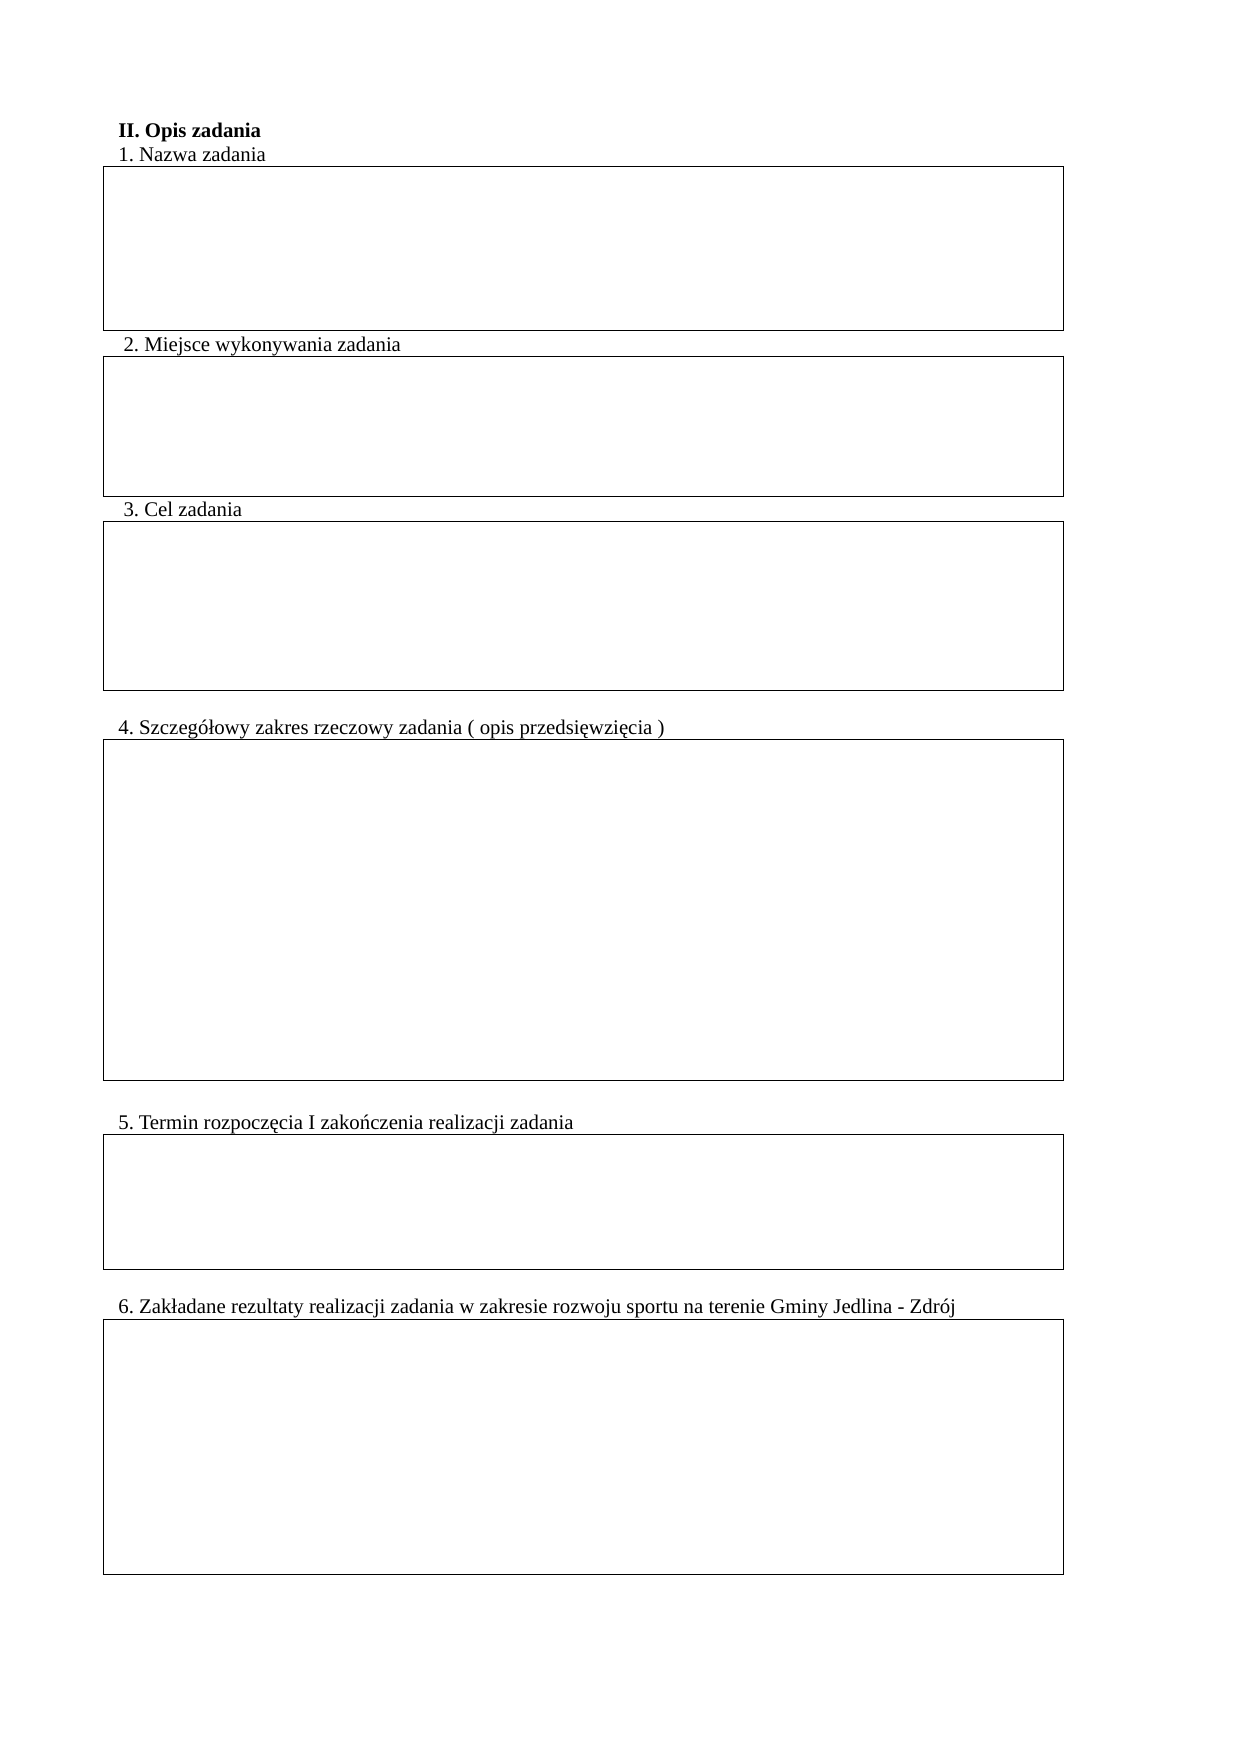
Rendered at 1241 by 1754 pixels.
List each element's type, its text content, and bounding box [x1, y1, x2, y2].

table_header [104, 522, 1063, 689]
text 5. Termin rozpoczęcia I zakończenia realizacji zadania [118, 1110, 1122, 1134]
table_header [104, 740, 1063, 1080]
table_header [104, 1135, 1063, 1269]
table_header [104, 167, 1063, 330]
table_header [104, 1320, 1063, 1574]
text 4. Szczegółowy zakres rzeczowy zadania ( opis przedsięwzięcia ) [118, 715, 1122, 739]
text 6. Zakładane rezultaty realizacji zadania w zakresie rozwoju sportu na terenie Gminy Jedlina - Zdrój [118, 1294, 1122, 1318]
text II. Opis zadania [118, 118, 1122, 142]
text 2. Miejsce wykonywania zadania [118, 331, 1122, 356]
text 3. Cel zadania [118, 497, 1122, 521]
text 1. Nazwa zadania [118, 142, 1122, 166]
table_header [104, 357, 1063, 496]
